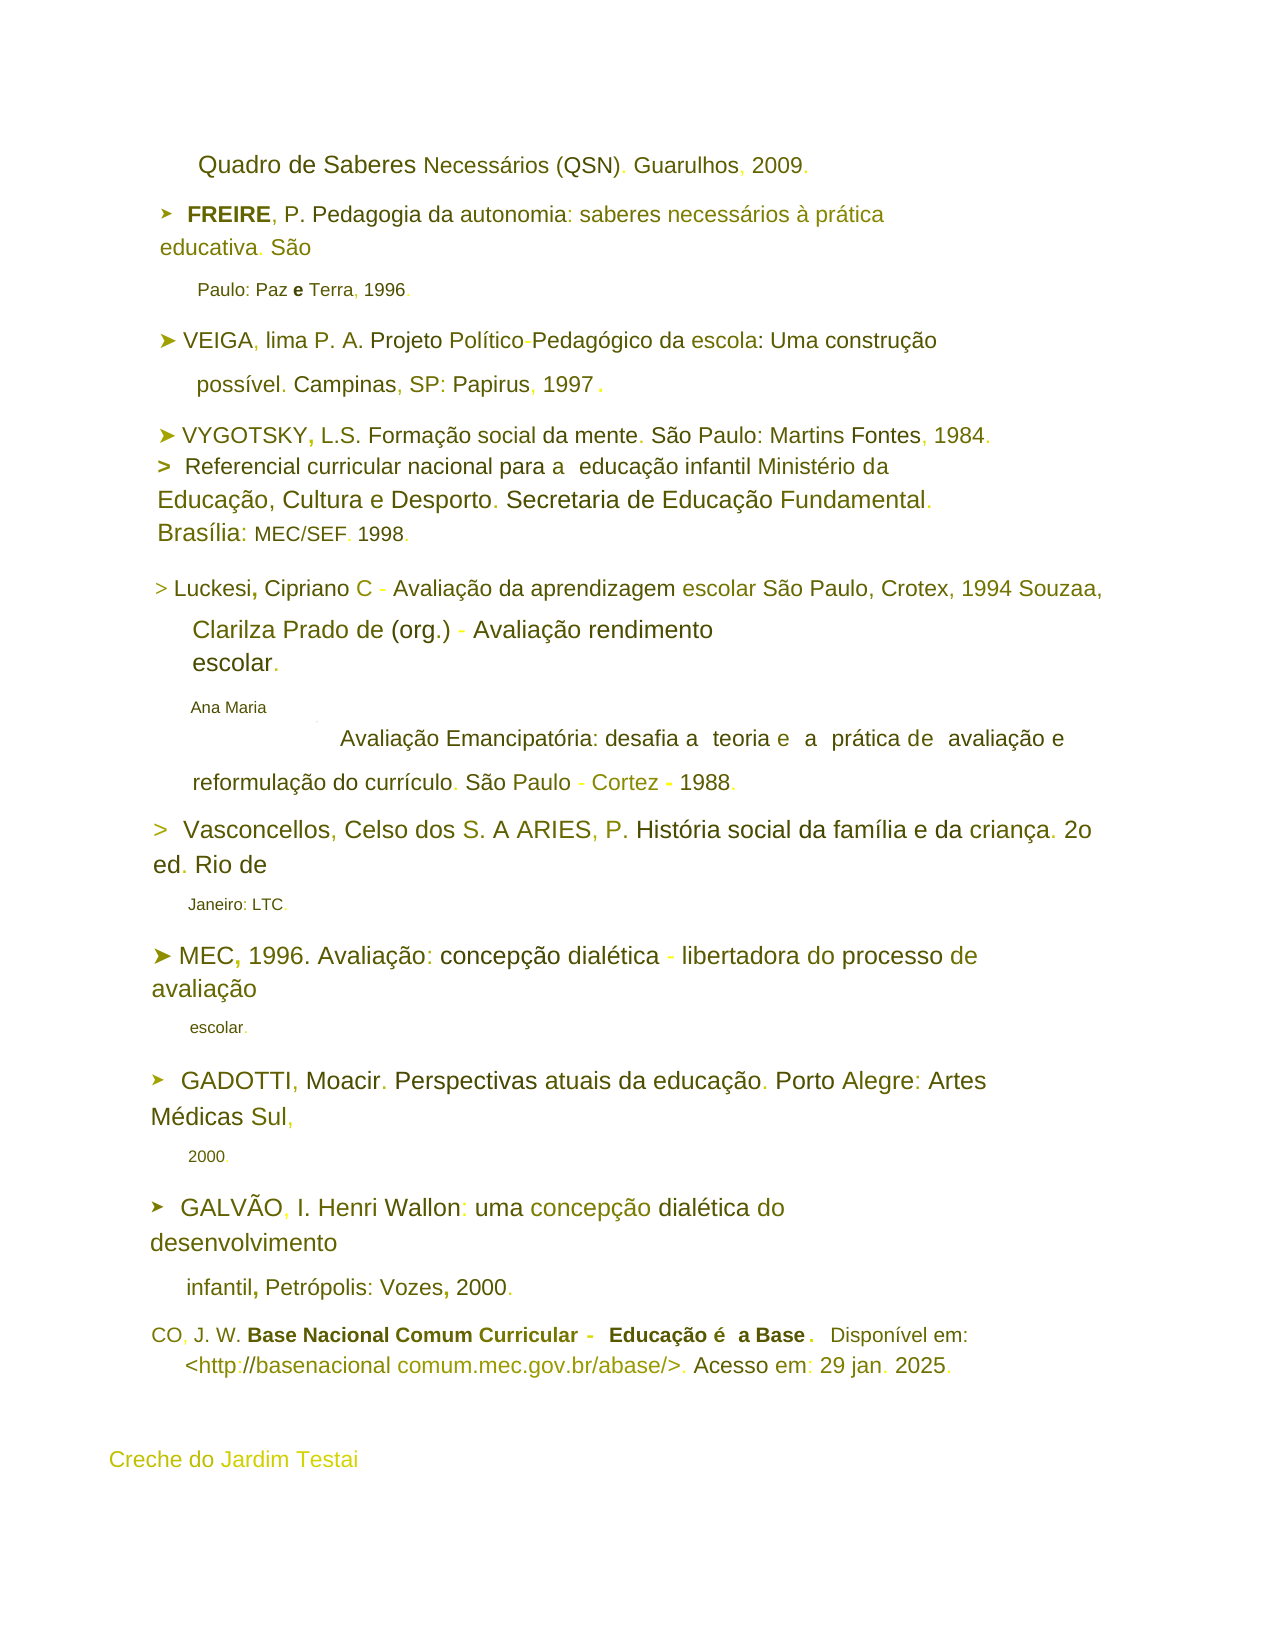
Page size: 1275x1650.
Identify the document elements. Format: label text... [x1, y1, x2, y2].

text escolar. [189, 1018, 301, 1037]
text Creche do Jardim Testai [108, 1446, 432, 1472]
text 2000. [188, 1147, 278, 1166]
text Janeiro: LTC. [188, 894, 353, 913]
text > Luckesi, Cipriano C - Avaliação da aprendizagem escolar São Paulo, Crotex, 1994 Souzaa, [155, 575, 1123, 601]
text Avaliação Emancipatória: desafia a teoria e a prática de avaliação e [340, 725, 1127, 753]
text ➤ VEIGA, lima P. A. Projeto Político-Pedagógico da escola: Uma construção [158, 327, 997, 353]
text ➤ FREIRE, P. Pedagogia da autonomia: saberes necessários à prática educativa. São [159, 201, 970, 260]
text Ana Maria [190, 698, 339, 717]
text ➤ MEC, 1996. Avaliação: concepção dialética - libertadora do processo de avaliação [151, 941, 1033, 1003]
text ➤ GADOTTI, Moacir. Perspectivas atuais da educação. Porto Alegre: Artes Médicas Sul, [150, 1066, 1042, 1130]
text ➤ GALVÃO, I. Henri Wallon: uma concepção dialética do desenvolvimento [150, 1192, 976, 1256]
text - [316, 720, 364, 724]
text infantil, Petrópolis: Vozes, 2000. [186, 1274, 547, 1301]
text > Vasconcellos, Celso dos S. A ARIES, P. História social da família e da criança. 2o ed. Rio de [153, 815, 1125, 879]
text Clarilza Prado de (org.) - Avaliação rendimento escolar. [192, 615, 787, 677]
text Quadro de Saberes Necessários (QSN). Guarulhos, 2009. [198, 150, 1107, 179]
text Paulo: Paz e Terra, 1996. [197, 279, 482, 301]
text reformulação do currículo. São Paulo - Cortez - 1988. [192, 768, 770, 795]
text CO, J. W. Base Nacional Comum Curricular - Educação é a Base. Disponível em: <http://basenacional comum.mec.gov.br/abase/>. Acesso em: 29 jan. 2025. [151, 1323, 1122, 1379]
text possível. Campinas, SP: Papirus, 1997. [196, 371, 615, 399]
text ➤ VYGOTSKY, L.S. Formação social da mente. São Paulo: Martins Fontes, 1984. > Referencial curricular nacional para a educação infantil Ministério da Educação, Cultura e Desporto. Secretaria de Educação Fundamental. Brasília: MEC/SEF. 1998. [157, 422, 996, 547]
